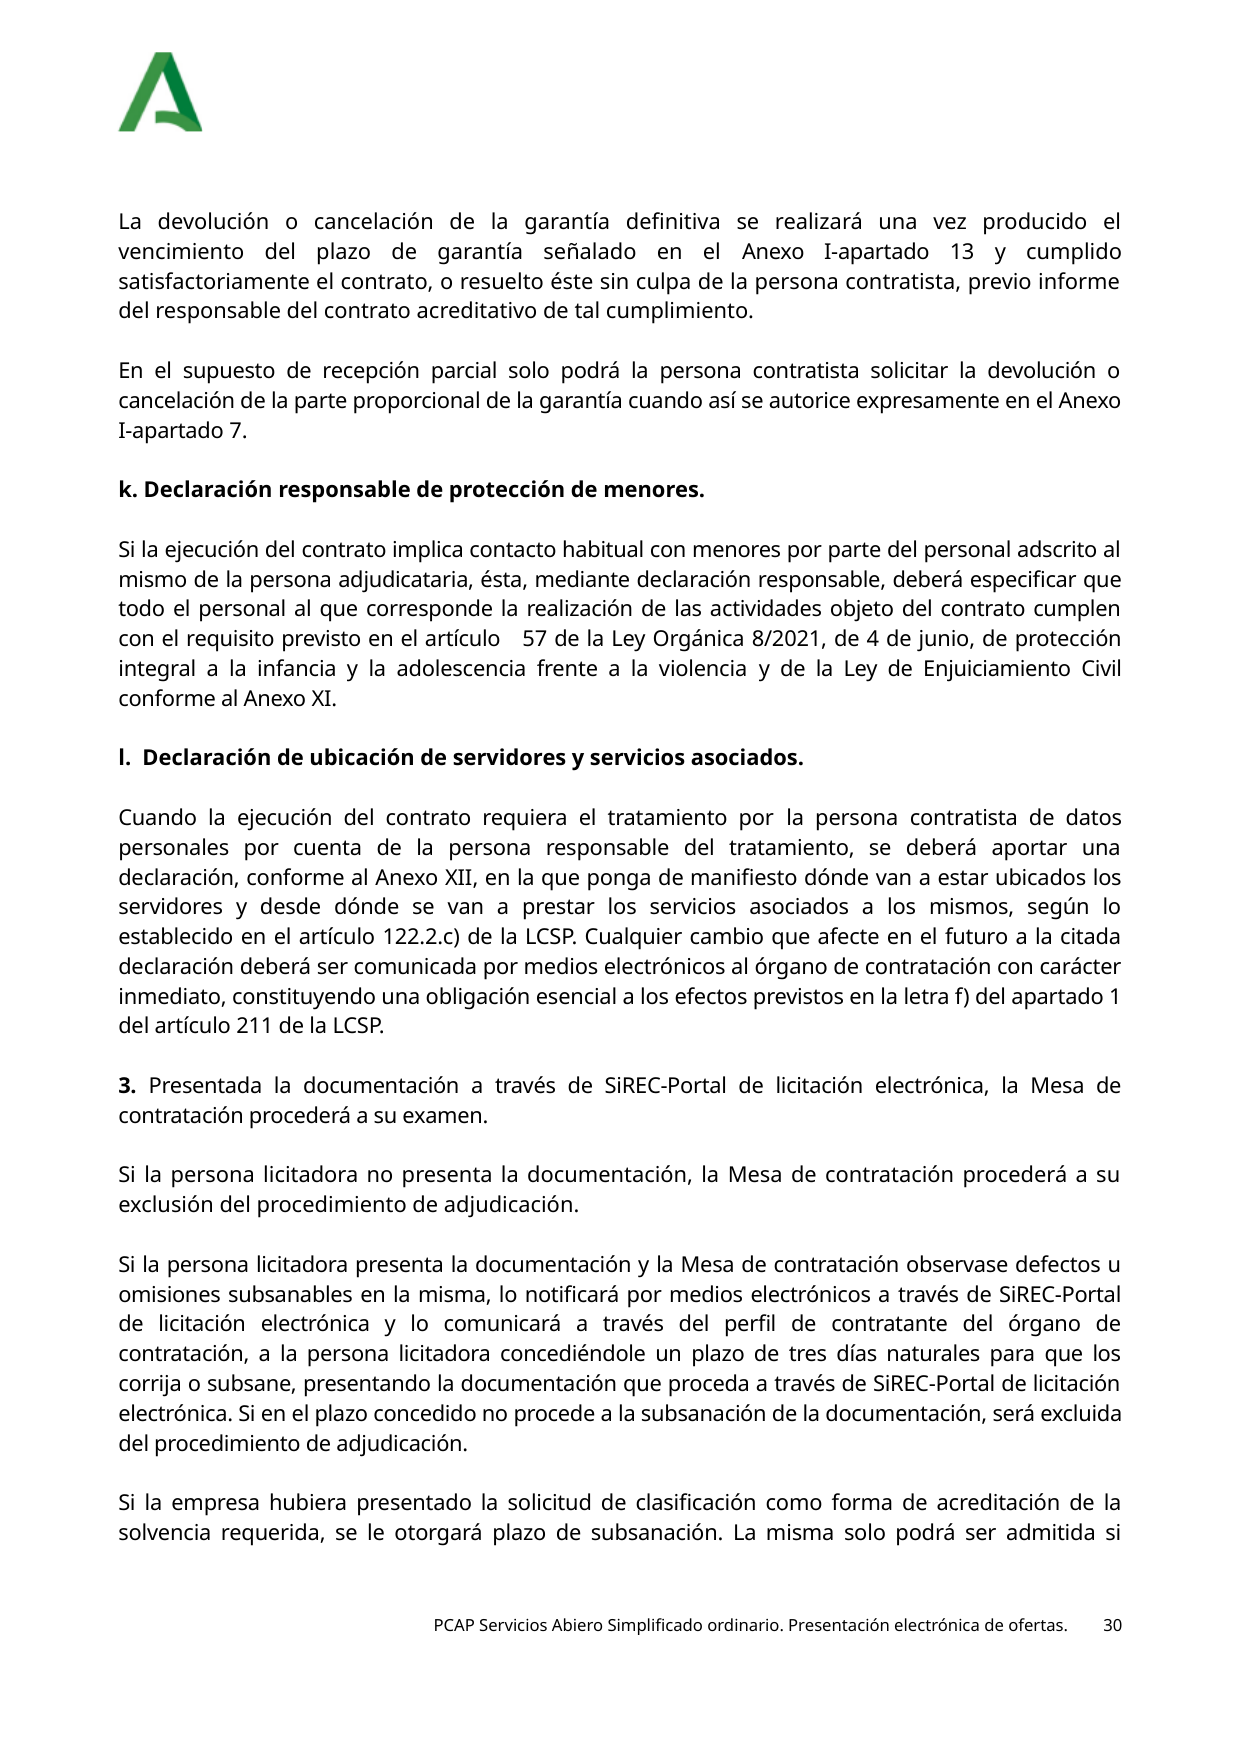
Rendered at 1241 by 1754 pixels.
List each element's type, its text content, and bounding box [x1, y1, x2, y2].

text Si la persona licitadora no presenta la documentación, la Mesa de contratación procederá a su exclusión del procedimiento de adjudicación. [118, 1159, 1122, 1219]
text l. Declaración de ubicación de servidores y servicios asociados. [118, 742, 1122, 772]
text Si la ejecución del contrato implica contacto habitual con menores por parte del personal adscrito al mismo de la persona adjudicataria, ésta, mediante declaración responsable, deberá especificar que todo el personal al que corresponde la realización de las actividades objeto del contrato cumplen con el requisito previsto en el artículo 57 de la Ley Orgánica 8/2021, de 4 de junio, de protección integral a la infancia y la adolescencia frente a la violencia y de la Ley de Enjuiciamiento Civil conforme al Anexo XI. [118, 534, 1122, 713]
text k. Declaración responsable de protección de menores. [118, 474, 1122, 504]
text Si la empresa hubiera presentado la solicitud de clasificación como forma de acreditación de la solvencia requerida, se le otorgará plazo de subsanación. La misma solo podrá ser admitida si [118, 1487, 1122, 1547]
text En el supuesto de recepción parcial solo podrá la persona contratista solicitar la devolución o cancelación de la parte proporcional de la garantía cuando así se autorice expresamente en el Anexo I-apartado 7. [118, 355, 1122, 444]
text 3. Presentada la documentación a través de SiREC-Portal de licitación electrónica, la Mesa de contratación procederá a su examen. [118, 1070, 1122, 1130]
picture [171, 9, 203, 151]
text La devolución o cancelación de la garantía definitiva se realizará una vez producido el vencimiento del plazo de garantía señalado en el Anexo I-apartado 13 y cumplido satisfactoriamente el contrato, o resuelto éste sin culpa de la persona contratista, previo informe del responsable del contrato acreditativo de tal cumplimiento. [118, 206, 1122, 325]
text Cuando la ejecución del contrato requiera el tratamiento por la persona contratista de datos personales por cuenta de la persona responsable del tratamiento, se deberá aportar una declaración, conforme al Anexo XII, en la que ponga de manifiesto dónde van a estar ubicados los servidores y desde dónde se van a prestar los servicios asociados a los mismos, según lo establecido en el artículo 122.2.c) de la LCSP. Cualquier cambio que afecte en el futuro a la citada declaración deberá ser comunicada por medios electrónicos al órgano de contratación con carácter inmediato, constituyendo una obligación esencial a los efectos previstos en la letra f) del apartado 1 del artículo 211 de la LCSP. [118, 802, 1122, 1040]
text Si la persona licitadora presenta la documentación y la Mesa de contratación observase defectos u omisiones subsanables en la misma, lo notificará por medios electrónicos a través de SiREC-Portal de licitación electrónica y lo comunicará a través del perfil de contratante del órgano de contratación, a la persona licitadora concediéndole un plazo de tres días naturales para que los corrija o subsane, presentando la documentación que proceda a través de SiREC-Portal de licitación electrónica. Si en el plazo concedido no procede a la subsanación de la documentación, será excluida del procedimiento de adjudicación. [118, 1249, 1122, 1457]
